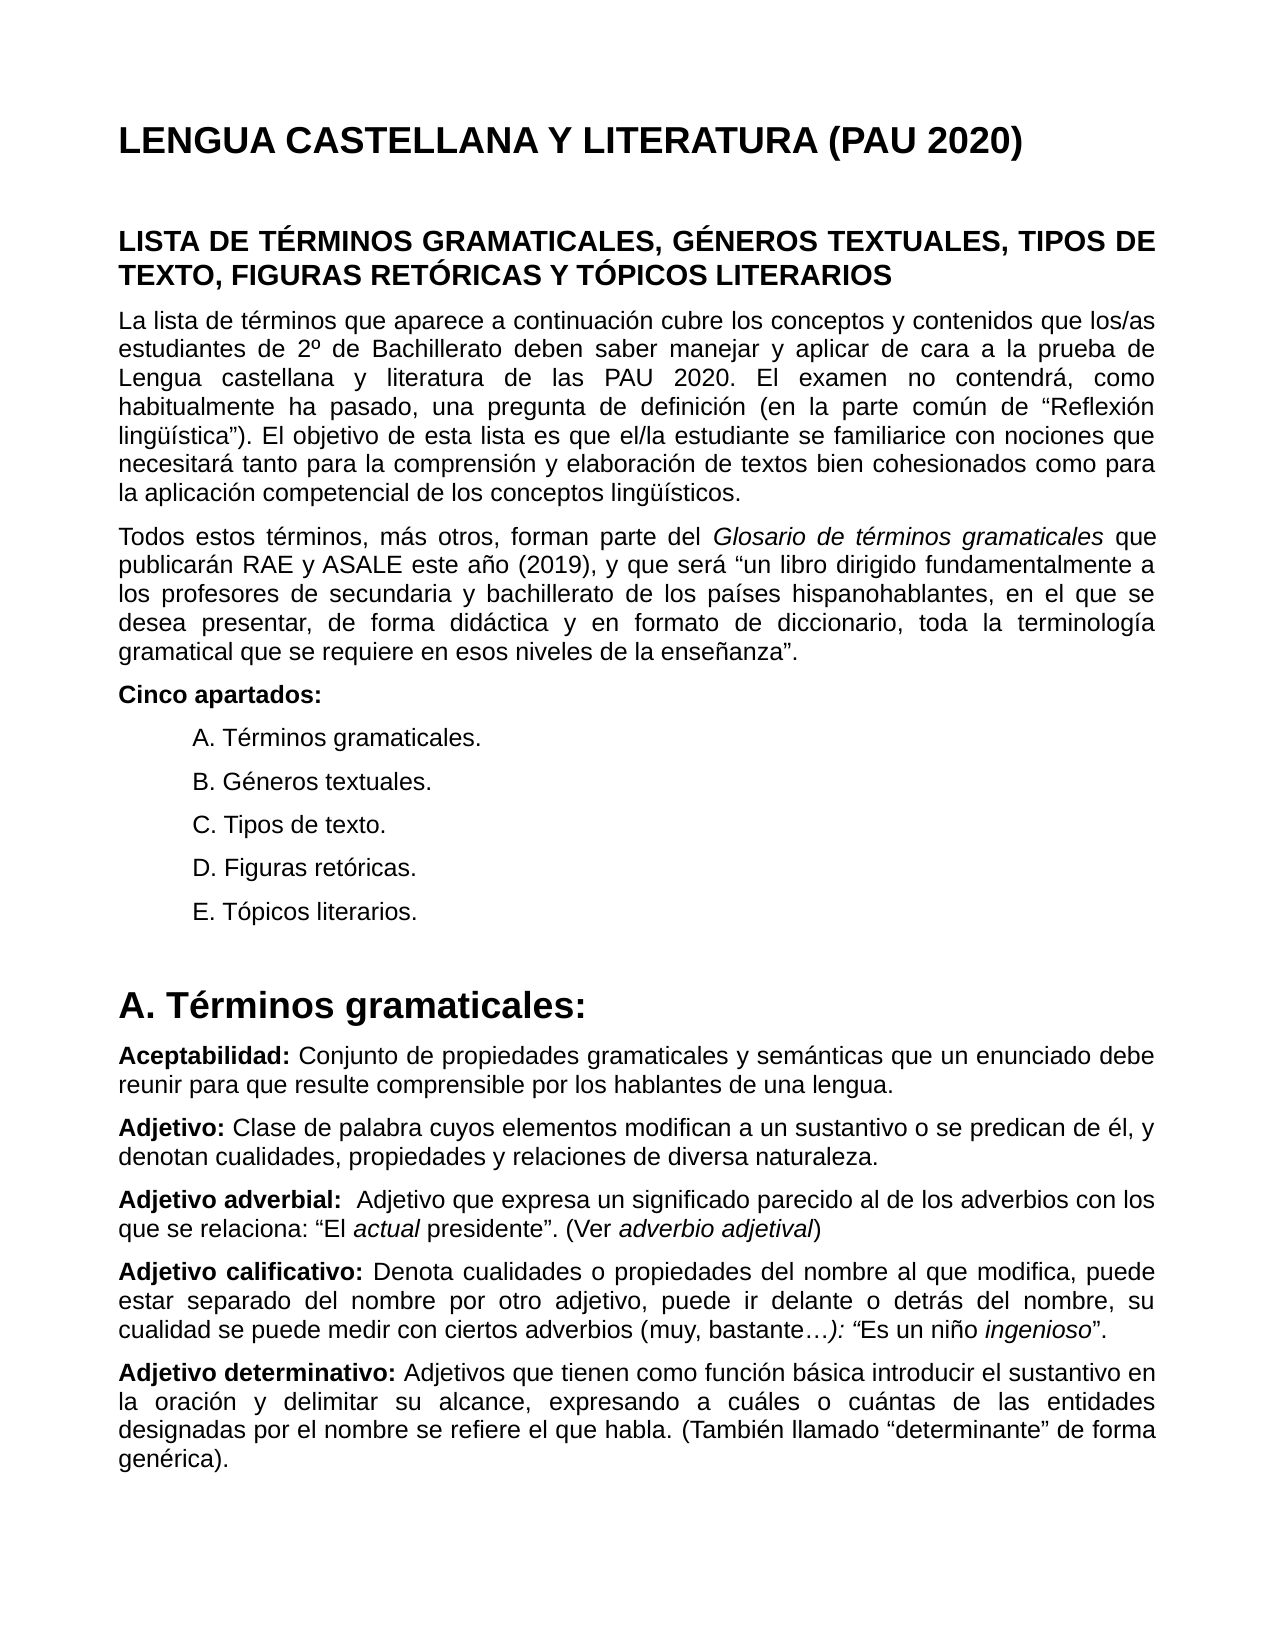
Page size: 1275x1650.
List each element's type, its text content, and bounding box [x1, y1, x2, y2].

text E. Tópicos literarios. [118, 896, 1157, 925]
text Todos estos términos, más otros, forman parte del Glosario de términos gramaticales que publicarán RAE y ASALE este año (2019), y que será “un libro dirigido fundamentalmente a los profesores de secundaria y bachillerato de los países hispanohablantes, en el que se desea presentar, de forma didáctica y en formato de diccionario, toda la terminología gramatical que se requiere en esos niveles de la enseñanza”. [118, 521, 1157, 665]
text Aceptabilidad: Conjunto de propiedades gramaticales y semánticas que un enunciado debe reunir para que resulte comprensible por los hablantes de una lengua. [118, 1041, 1157, 1098]
text Adjetivo calificativo: Denota cualidades o propiedades del nombre al que modifica, puede estar separado del nombre por otro adjetivo, puede ir delante o detrás del nombre, su cualidad se puede medir con ciertos adverbios (muy, bastante…): “Es un niño ingenioso”. [118, 1257, 1157, 1343]
text La lista de términos que aparece a continuación cubre los conceptos y contenidos que los/as estudiantes de 2º de Bachillerato deben saber manejar y aplicar de cara a la prueba de Lengua castellana y literatura de las PAU 2020. El examen no contendrá, como habitualmente ha pasado, una pregunta de definición (en la parte común de “Reflexión lingüística”). El objetivo de esta lista es que el/la estudiante se familiarice con nociones que necesitará tanto para la comprensión y elaboración de textos bien cohesionados como para la aplicación competencial de los conceptos lingüísticos. [118, 306, 1157, 507]
text B. Géneros textuales. [118, 766, 1157, 795]
text Adjetivo determinativo: Adjetivos que tienen como función básica introducir el sustantivo en la oración y delimitar su alcance, expresando a cuáles o cuántas de las entidades designadas por el nombre se refiere el que habla. (También llamado “determinante” de forma genérica). [118, 1358, 1157, 1473]
text LENGUA CASTELLANA Y LITERATURA (PAU 2020) [118, 118, 1157, 161]
text A. Términos gramaticales: [118, 983, 1157, 1026]
text C. Tipos de texto. [118, 810, 1157, 838]
text LISTA DE TÉRMINOS GRAMATICALES, GÉNEROS TEXTUALES, TIPOS DE TEXTO, FIGURAS RETÓRICAS Y TÓPICOS LITERARIOS [118, 224, 1157, 291]
text D. Figuras retóricas. [118, 853, 1157, 882]
text Adjetivo adverbial: Adjetivo que expresa un significado parecido al de los adverbios con los que se relaciona: “El actual presidente”. (Ver adverbio adjetival) [118, 1185, 1157, 1242]
text Cinco apartados: [118, 680, 1157, 708]
text Adjetivo: Clase de palabra cuyos elementos modifican a un sustantivo o se predican de él, y denotan cualidades, propiedades y relaciones de diversa naturaleza. [118, 1113, 1157, 1170]
text A. Términos gramaticales. [118, 723, 1157, 752]
